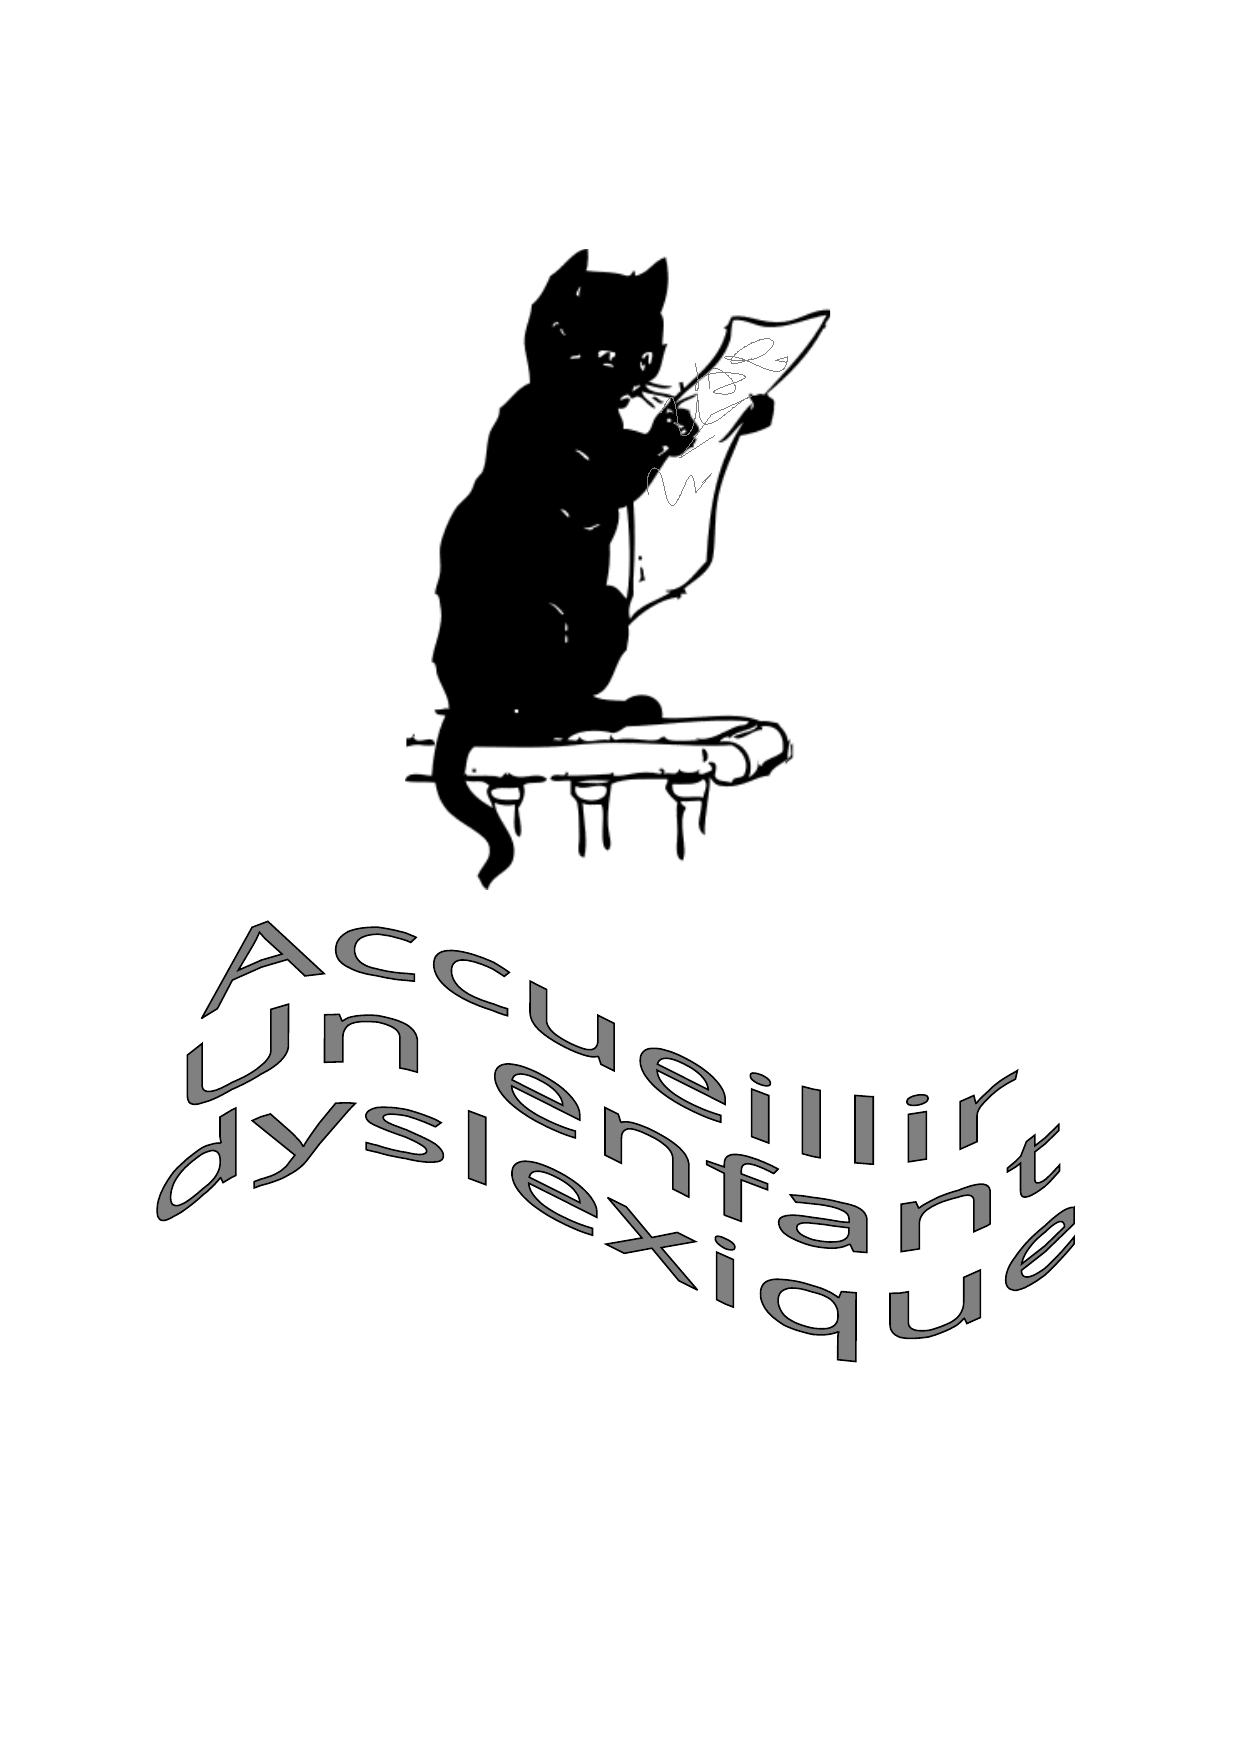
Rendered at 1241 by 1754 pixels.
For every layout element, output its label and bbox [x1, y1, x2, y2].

picture [405, 249, 830, 890]
